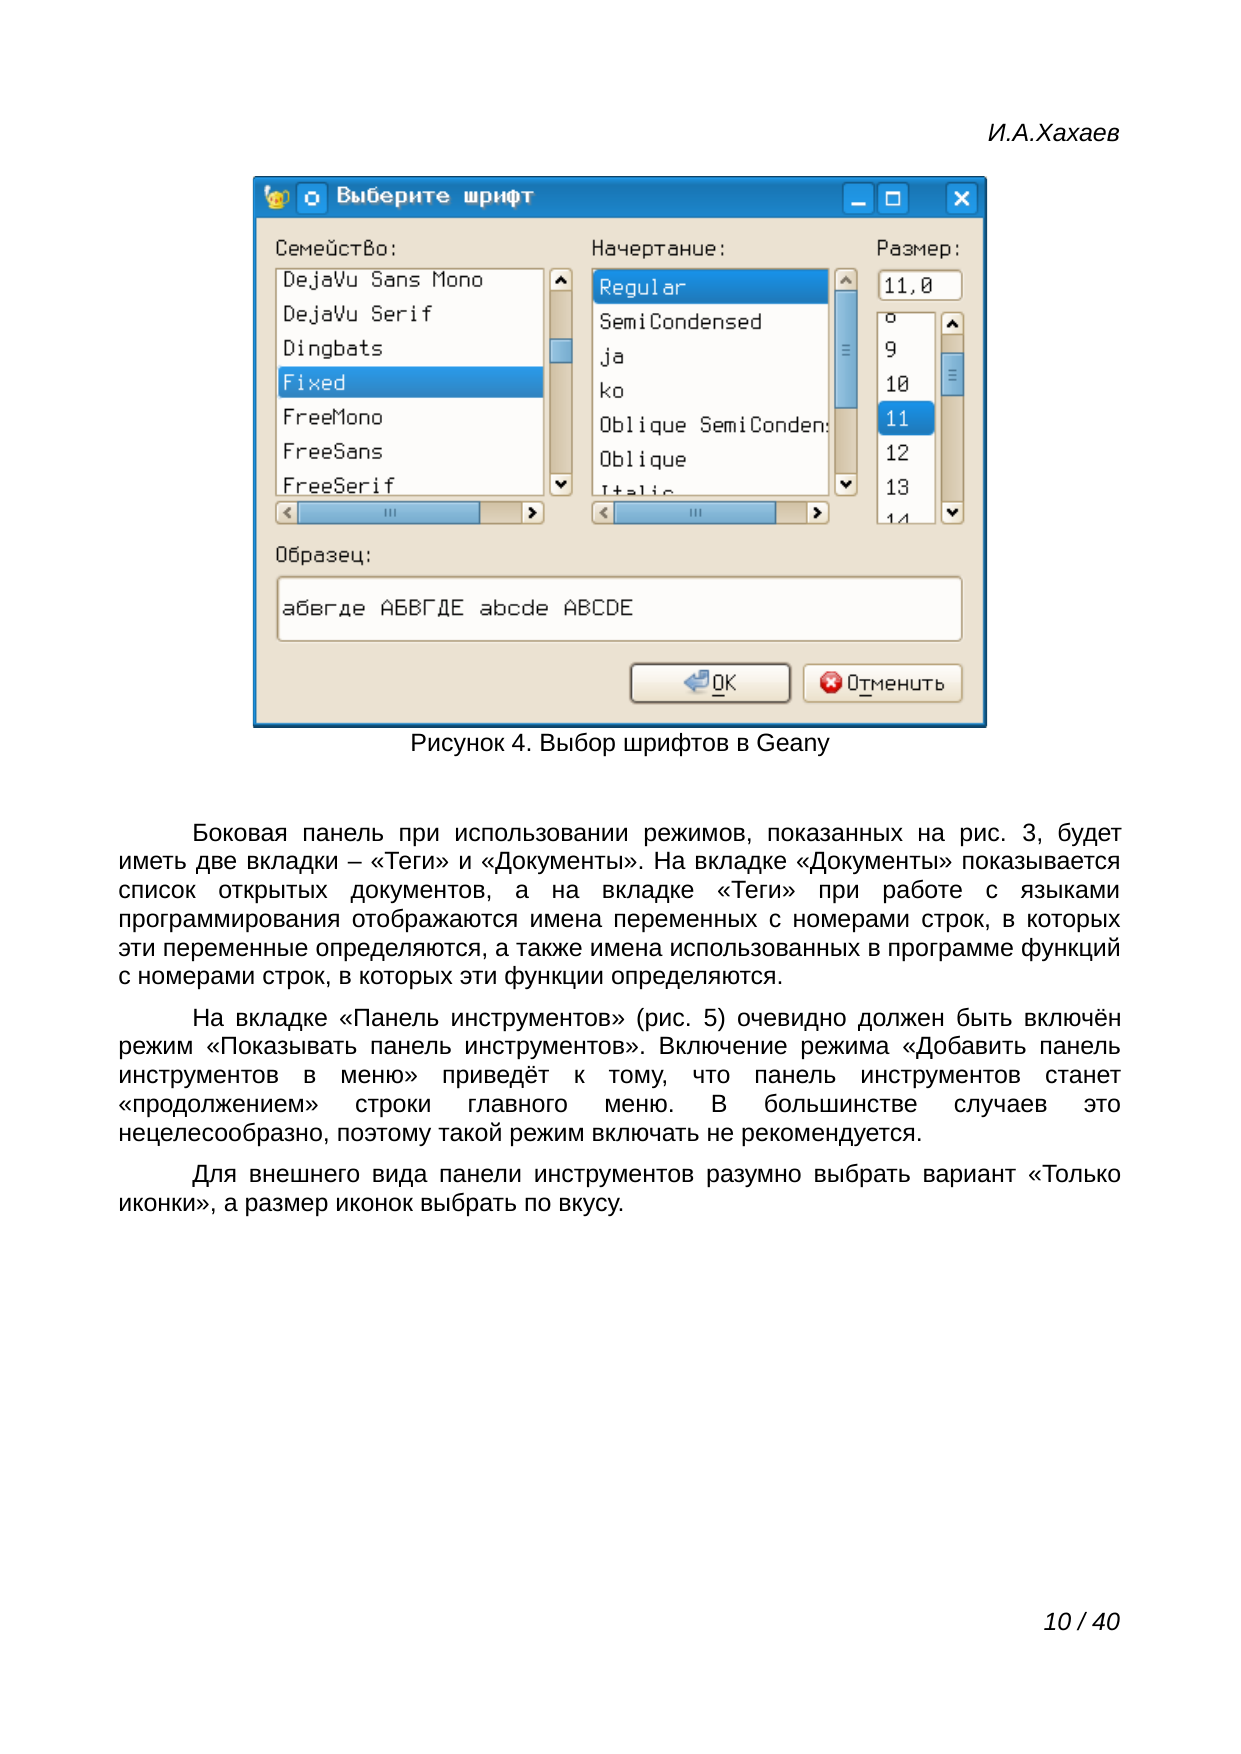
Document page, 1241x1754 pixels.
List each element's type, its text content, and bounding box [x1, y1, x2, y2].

text На вкладке «Панель инструментов» (рис. 5) очевидно должен быть включён режим «Показывать панель инструментов». Включение режима «Добавить панель инструментов в меню» приведёт к тому, что панель инструментов станет «продолжением» строки главного меню. В большинстве случаев это нецелесообразно, поэтому такой режим включать не рекомендуется. [118, 1002, 1122, 1146]
picture [252, 176, 988, 728]
text Для внешнего вида панели инструментов разумно выбрать вариант «Только иконки», а размер иконок выбрать по вкусу. [118, 1159, 1122, 1216]
text Рисунок 4. Выбор шрифтов в Geany [118, 189, 1122, 757]
text Боковая панель при использовании режимов, показанных на рис. 3, будет иметь две вкладки – «Теги» и «Документы». На вкладке «Документы» показывается список открытых документов, а на вкладке «Теги» при работе с языками программирования отображаются имена переменных с номерами строк, в которых эти переменные определяются, а также имена использованных в программе функций с номерами строк, в которых эти функции определяются. [118, 817, 1122, 990]
